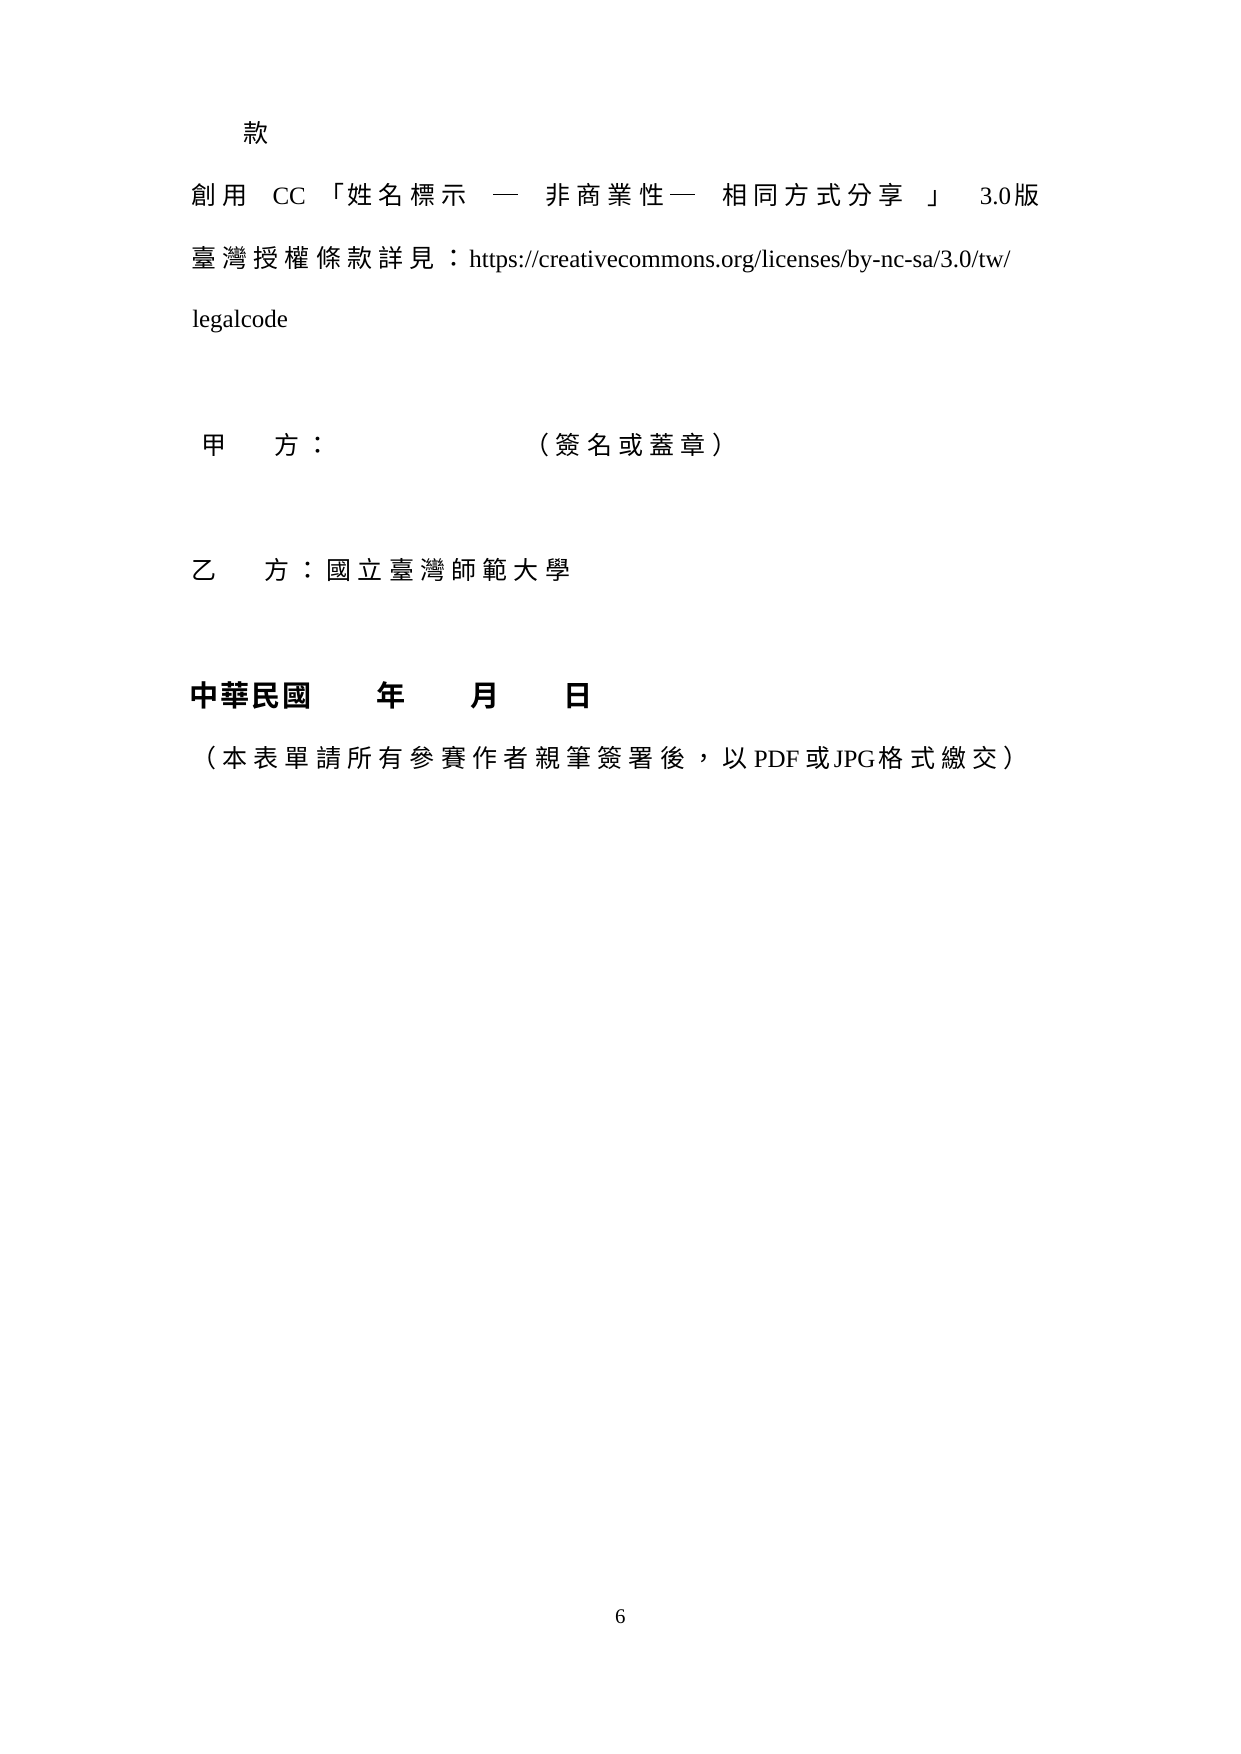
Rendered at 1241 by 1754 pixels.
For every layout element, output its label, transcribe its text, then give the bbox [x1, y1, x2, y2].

text 中華民國 年 月 日 [188, 652, 1052, 714]
text 甲 方： （簽名或蓋章） [188, 402, 1052, 464]
list 相同方式分享：若利用人改變、轉變或改作本著作，當散布該衍生著作時，利用人需採用與本著作相同或類似的授權條款 [188, 89, 1052, 152]
text （本表單請所有參賽作者親筆簽署後，以PDF或JPG格式繳交） [188, 714, 1052, 777]
text 乙 方：國立臺灣師範大學 [188, 527, 1052, 589]
text 創用 CC 「姓名標示 ─ 非商業性─ 相同方式分享 」 3.0版臺灣授權條款詳見：https://creativecommons.org/licenses/by-nc-sa/3.0/tw/legalcode [188, 152, 1052, 339]
